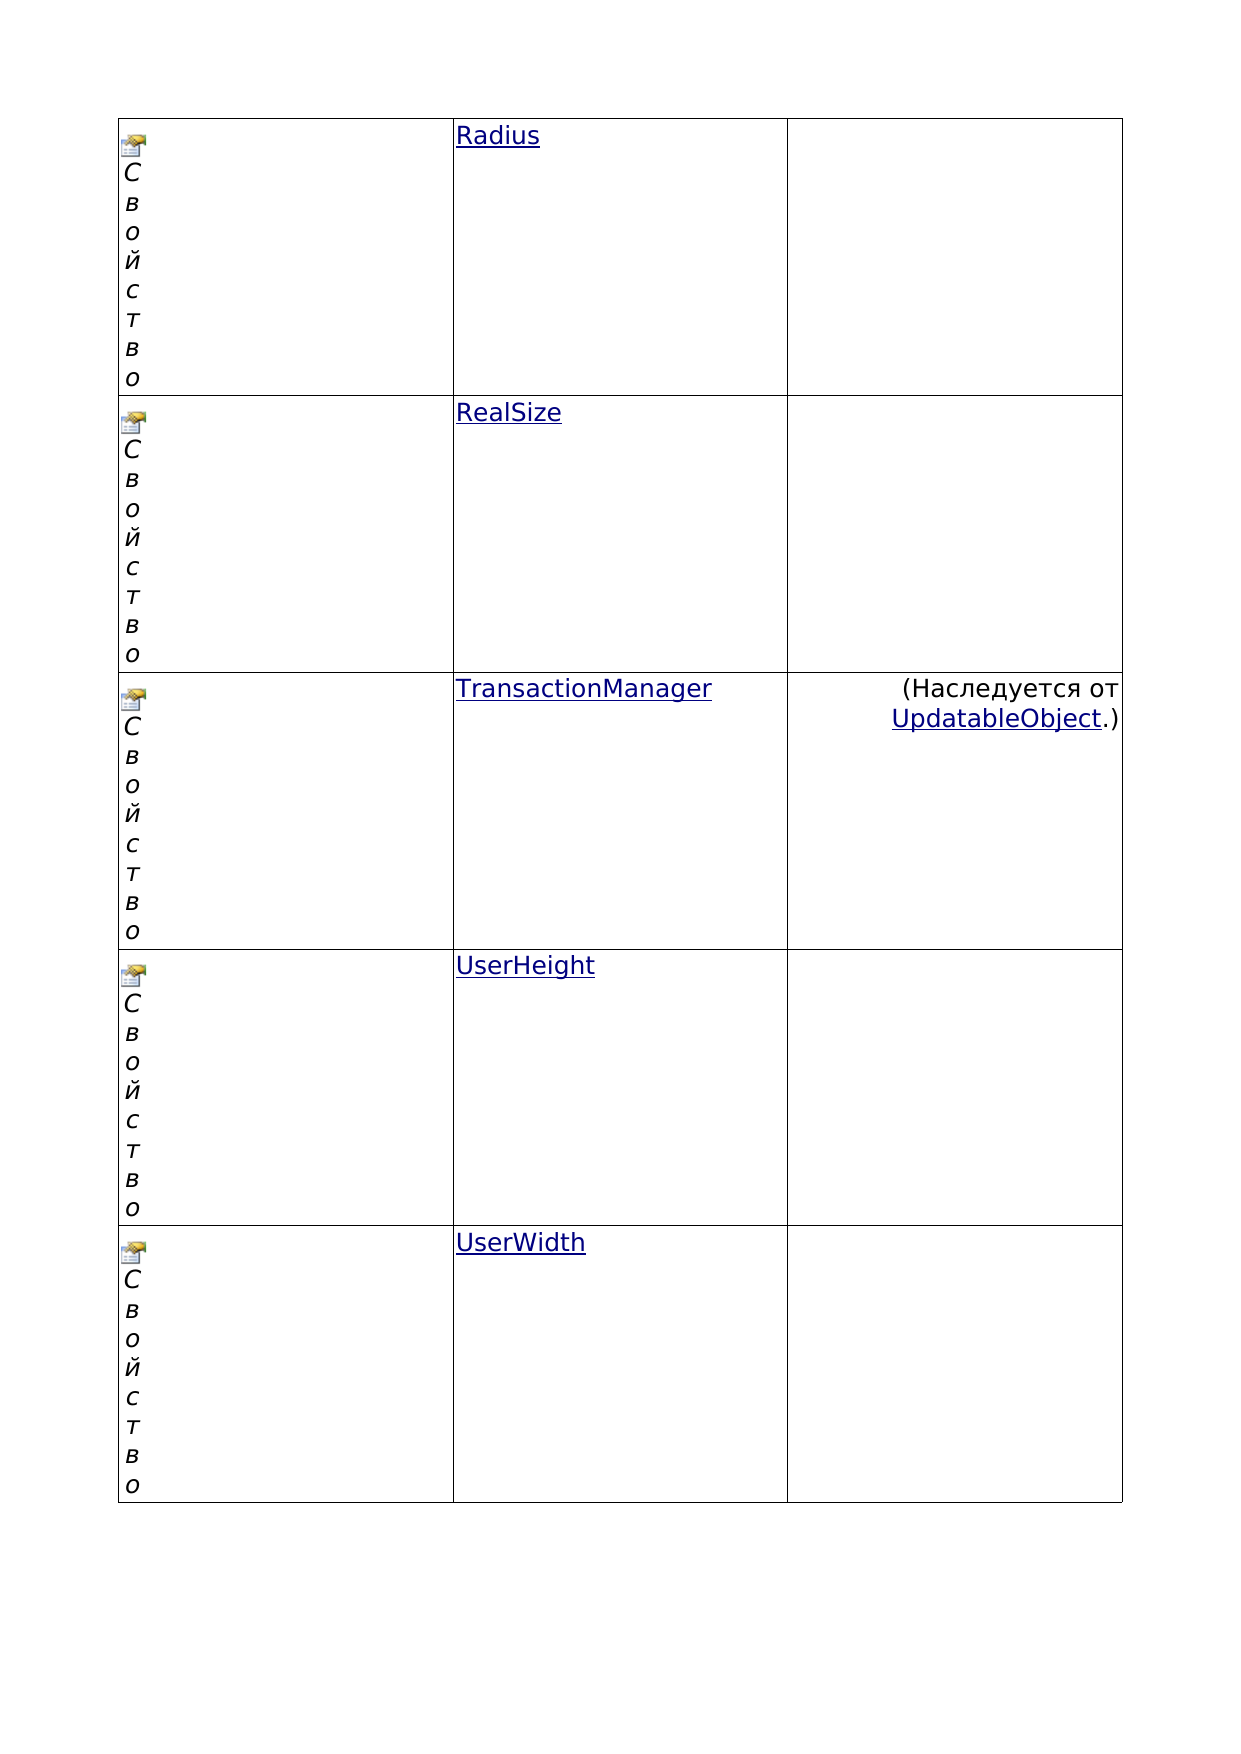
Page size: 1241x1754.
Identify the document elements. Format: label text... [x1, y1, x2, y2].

picture [121, 1240, 147, 1266]
table_cell [119, 396, 453, 672]
table_cell RealSize [454, 396, 787, 672]
table_cell [788, 1226, 1122, 1502]
table_cell [119, 119, 453, 395]
table_cell UserWidth [454, 1226, 787, 1502]
picture [121, 133, 147, 159]
table_cell TransactionManager [454, 673, 787, 948]
table_cell [788, 396, 1122, 672]
table_cell [788, 950, 1122, 1225]
table_cell [119, 1226, 453, 1502]
table_cell [119, 673, 453, 948]
picture [121, 410, 147, 436]
table_cell [119, 950, 453, 1225]
table_cell UserHeight [454, 950, 787, 1225]
picture [121, 687, 147, 713]
table_cell (Наследуется от UpdatableObject.) [788, 673, 1122, 948]
picture [121, 963, 147, 989]
table_cell Radius [454, 119, 787, 395]
table_cell [788, 119, 1122, 395]
